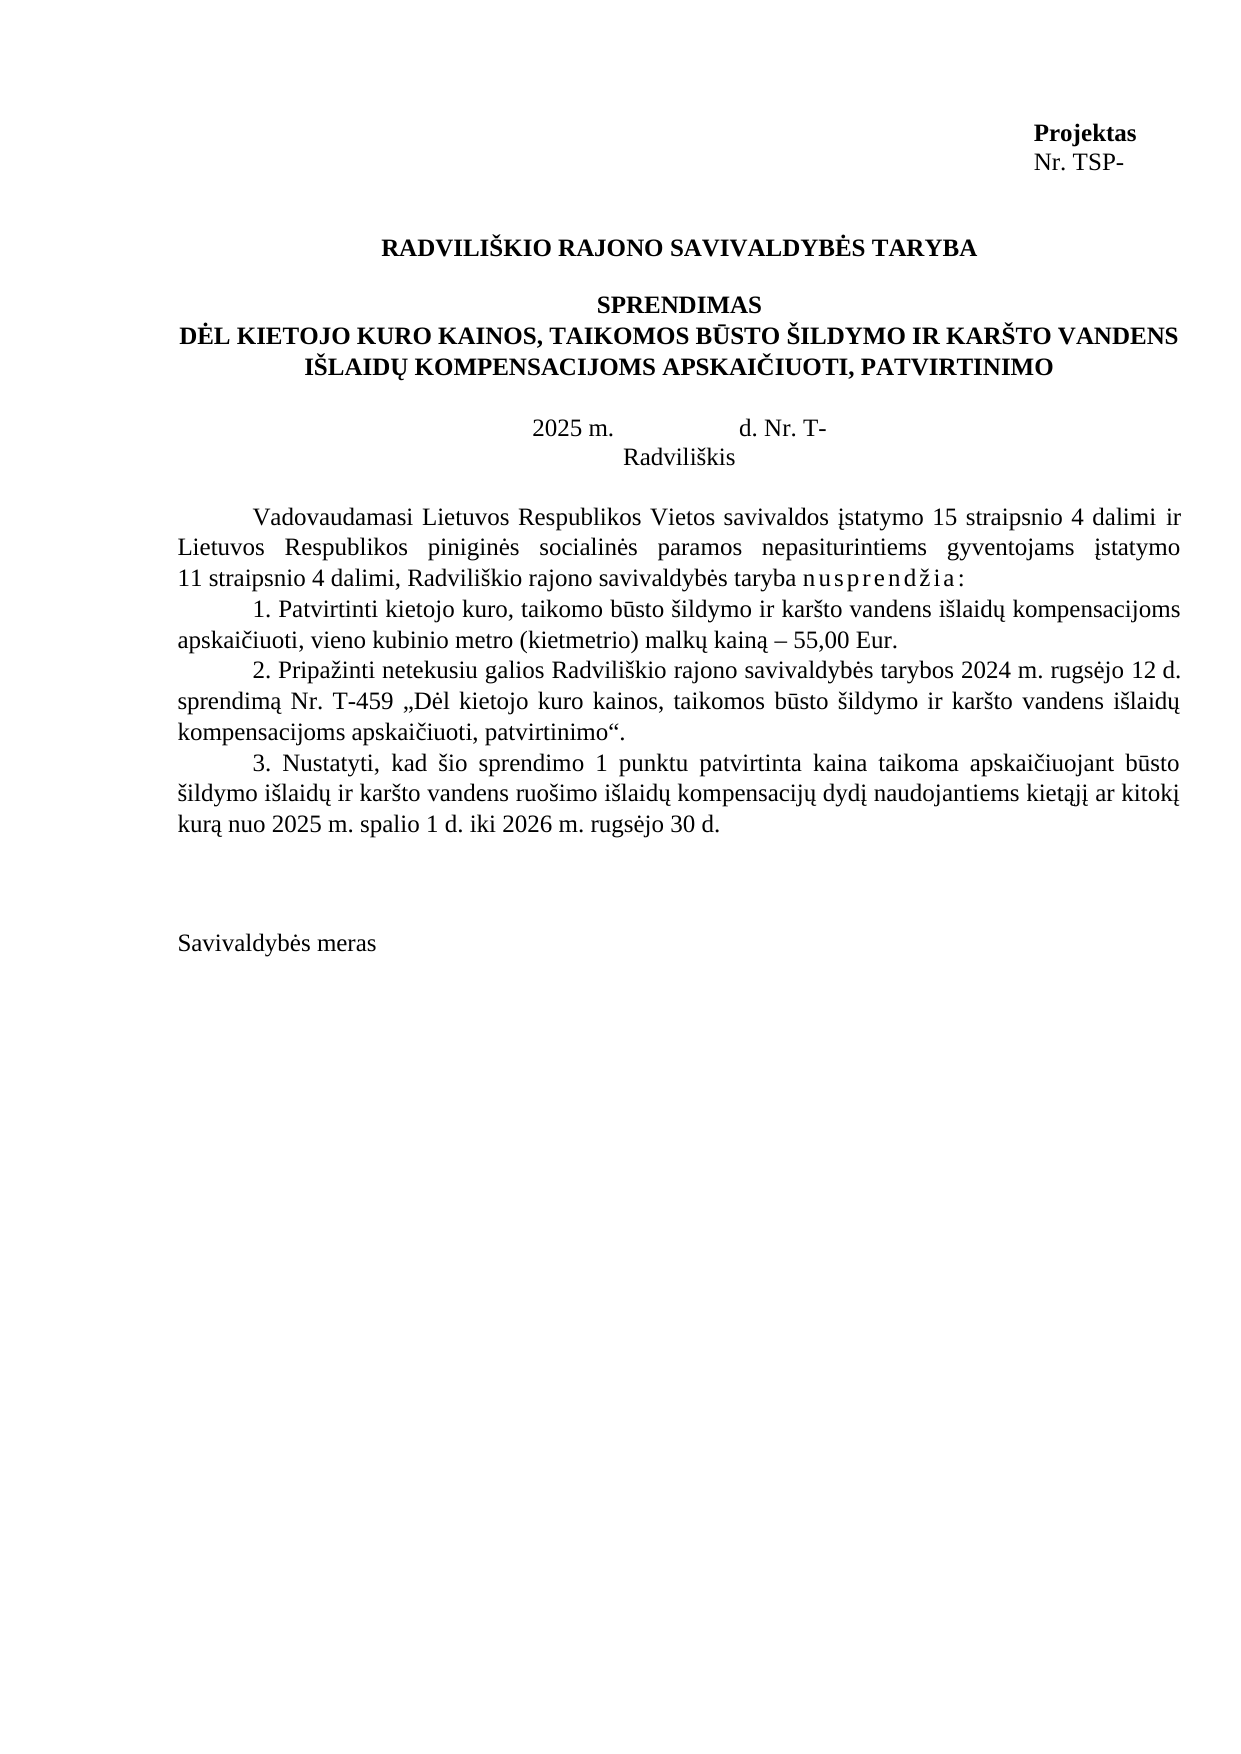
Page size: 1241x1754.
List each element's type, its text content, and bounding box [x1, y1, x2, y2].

text Vadovaudamasi Lietuvos Respublikos Vietos savivaldos įstatymo 15 straipsnio 4 dalimi ir Lietuvos Respublikos piniginės socialinės paramos nepasiturintiems gyventojams įstatymo 11 straipsnio 4 dalimi, Radviliškio rajono savivaldybės taryba nusprendžia: [177, 502, 1181, 592]
text 1. Patvirtinti kietojo kuro, taikomo būsto šildymo ir karšto vandens išlaidų kompensacijoms apskaičiuoti, vieno kubinio metro (kietmetrio) malkų kainą – 55,00 Eur. [177, 594, 1181, 653]
text RADVILIŠKIO RAJONO SAVIVALDYBĖS TARYBA [177, 233, 1181, 262]
text 2025 m. d. Nr. T- [177, 413, 1181, 442]
text DĖL KIETOJO KURO KAINOS, TAIKOMOS BŪSTO ŠILDYMO IR KARŠTO VANDENS IŠLAIDŲ KOMPENSACIJOMS APSKAIČIUOTI, PATVIRTINIMO [177, 321, 1181, 381]
text Projektas [987, 118, 1181, 147]
text Savivaldybės meras [177, 928, 1181, 957]
text Nr. TSP- [987, 147, 1181, 176]
text 3. Nustatyti, kad šio sprendimo 1 punktu patvirtinta kaina taikoma apskaičiuojant būsto šildymo išlaidų ir karšto vandens ruošimo išlaidų kompensacijų dydį naudojantiems kietąjį ar kitokį kurą nuo 2025 m. spalio 1 d. iki 2026 m. rugsėjo 30 d. [177, 748, 1181, 838]
text 2. Pripažinti netekusiu galios Radviliškio rajono savivaldybės tarybos 2024 m. rugsėjo 12 d. sprendimą Nr. T-459 „Dėl kietojo kuro kainos, taikomos būsto šildymo ir karšto vandens išlaidų kompensacijoms apskaičiuoti, patvirtinimo“. [177, 655, 1181, 746]
text SPRENDIMAS [177, 291, 1181, 319]
text Radviliškis [177, 442, 1181, 471]
